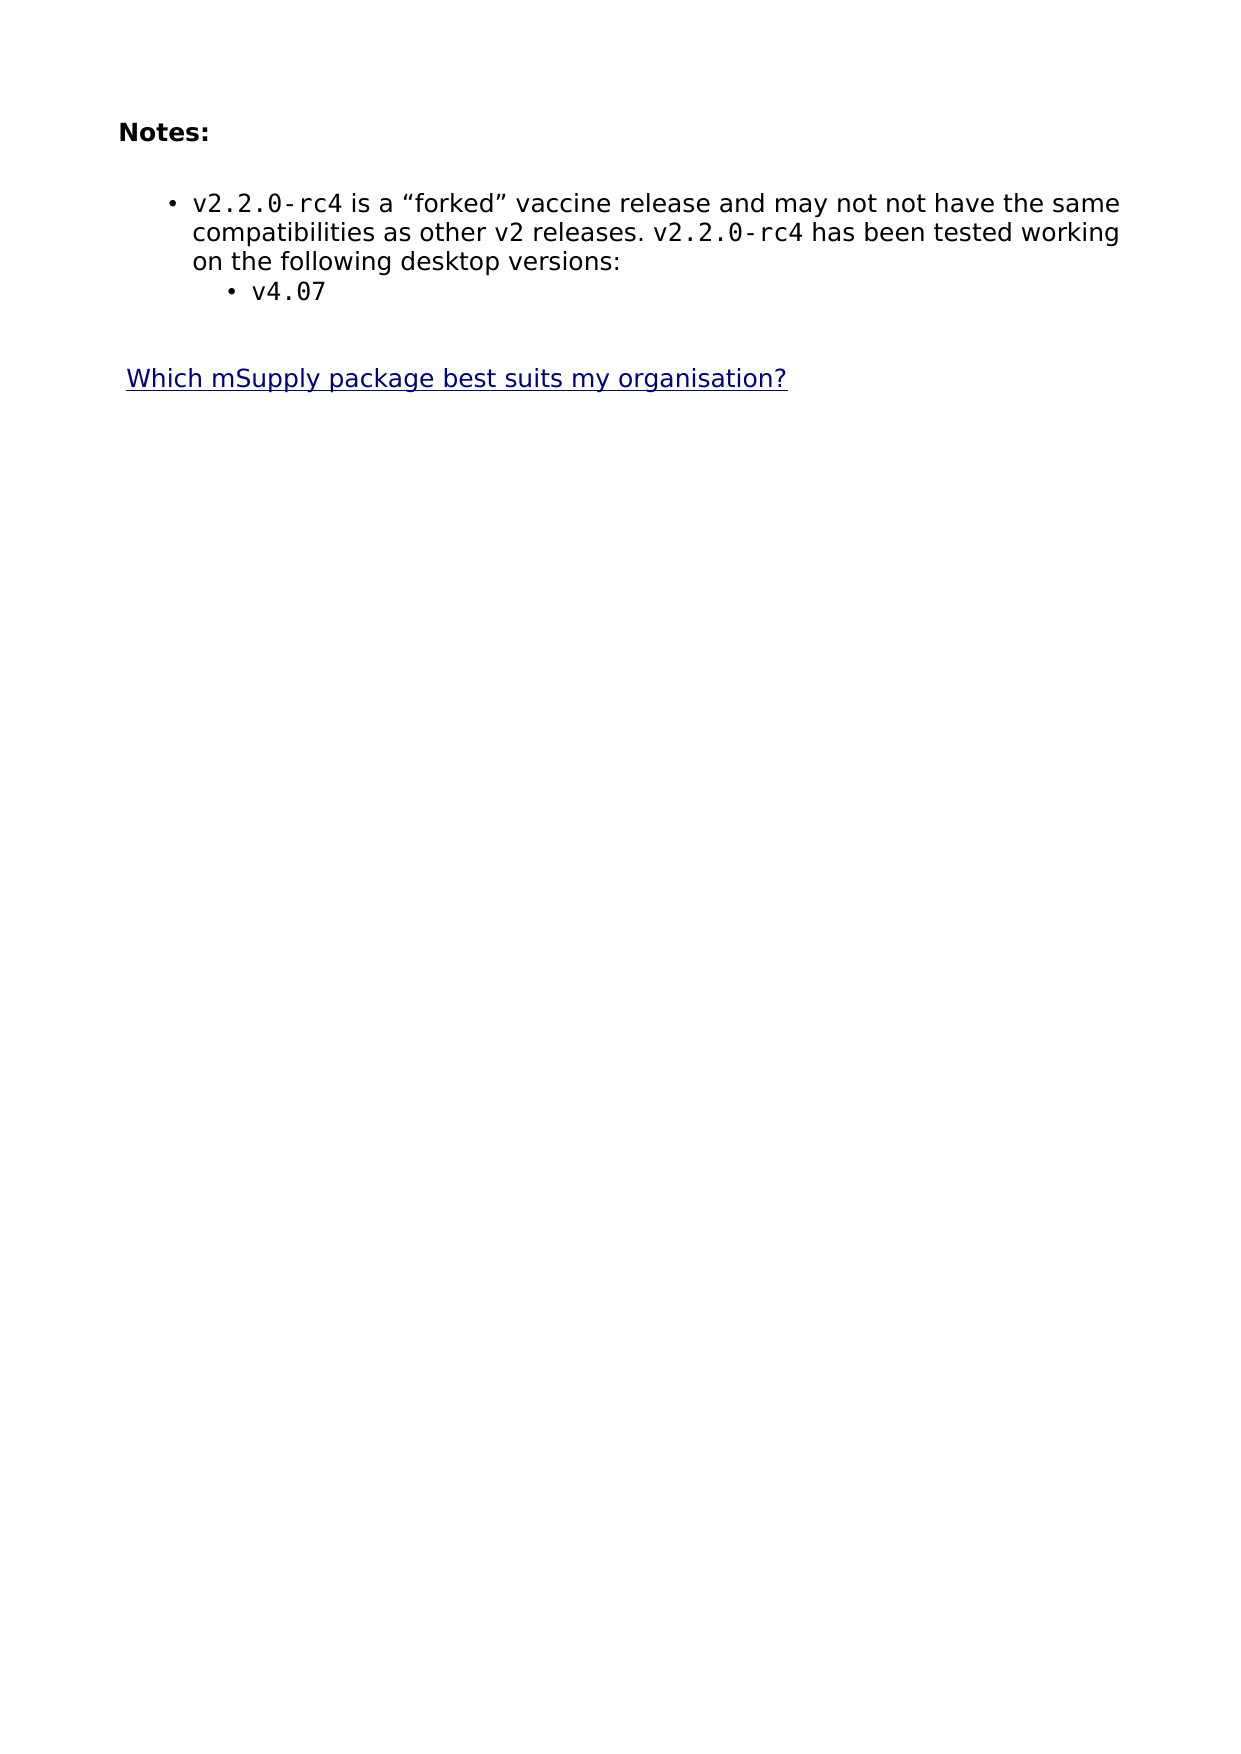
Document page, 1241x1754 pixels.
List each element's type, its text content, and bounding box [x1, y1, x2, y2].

list v2.2.0-rc4 is a “forked” vaccine release and may not not have the same compatibilities as other v2 releases. v2.2.0-rc4 has been tested working on the following desktop versions: [177, 189, 1122, 277]
list v4.07 [236, 277, 1122, 306]
text Which mSupply package best suits my organisation? [118, 335, 1122, 394]
subtitle Notes: [118, 118, 1122, 147]
